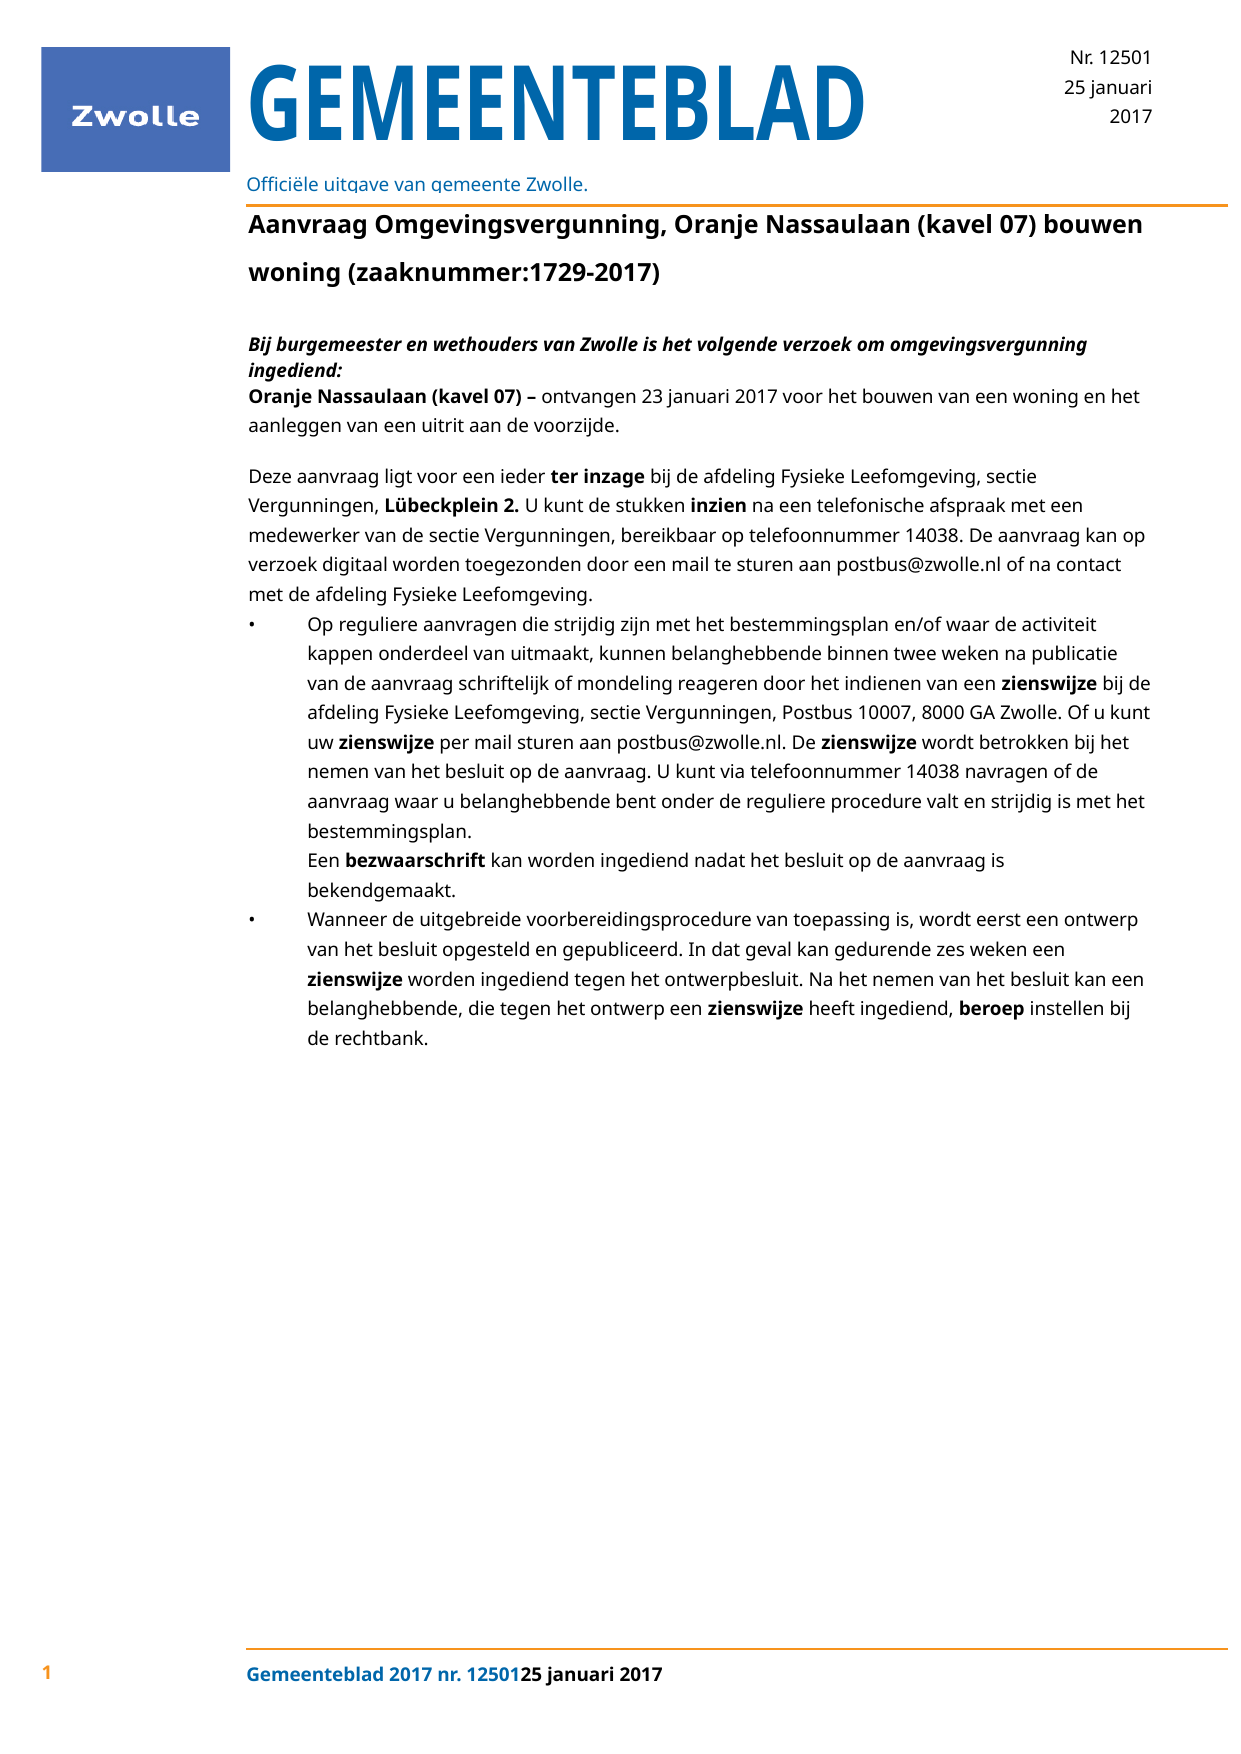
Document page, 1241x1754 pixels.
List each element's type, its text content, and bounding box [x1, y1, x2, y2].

text Aanvraag Omgevingsvergunning, Oranje Nassaulaan (kavel 07) bouwen woning (zaaknummer:1729-2017) [248, 207, 1152, 288]
picture [41, 47, 231, 172]
text Bij burgemeester en wethouders van Zwolle is het volgende verzoek om omgevingsvergunning ingediend: [248, 331, 1152, 383]
text Deze aanvraag ligt voor een ieder ter inzage bij de afdeling Fysieke Leefomgeving, sectie Vergunningen, Lübeckplein 2. U kunt de stukken inzien na een telefonische afspraak met een medewerker van de sectie Vergunningen, bereikbaar op telefoonnummer 14038. De aanvraag kan op verzoek digitaal worden toegezonden door een mail te sturen aan postbus@zwolle.nl of na contact met de afdeling Fysieke Leefomgeving. [248, 463, 1152, 607]
list Op reguliere aanvragen die strijdig zijn met het bestemmingsplan en/of waar de activiteit kappen onderdeel van uitmaakt, kunnen belanghebbende binnen twee weken na publicatie van de aanvraag schriftelijk of mondeling reageren door het indienen van een zienswijze bij de afdeling Fysieke Leefomgeving, sectie Vergunningen, Postbus 10007, 8000 GA Zwolle. Of u kunt uw zienswijze per mail sturen aan postbus@zwolle.nl. De zienswijze wordt betrokken bij het nemen van het besluit op de aanvraag. U kunt via telefoonnummer 14038 navragen of de aanvraag waar u belanghebbende bent onder de reguliere procedure valt en strijdig is met het bestemmingsplan. [248, 611, 1152, 844]
list Een bezwaarschrift kan worden ingediend nadat het besluit op de aanvraag is bekendgemaakt. [248, 847, 1152, 903]
text Oranje Nassaulaan (kavel 07) – ontvangen 23 januari 2017 voor het bouwen van een woning en het aanleggen van een uitrit aan de voorzijde. [248, 383, 1152, 438]
list Wanneer de uitgebreide voorbereidingsprocedure van toepassing is, wordt eerst een ontwerp van het besluit opgesteld en gepubliceerd. In dat geval kan gedurende zes weken een zienswijze worden ingediend tegen het ontwerpbesluit. Na het nemen van het besluit kan een belanghebbende, die tegen het ontwerp een zienswijze heeft ingediend, beroep instellen bij de rechtbank. [248, 907, 1152, 1051]
